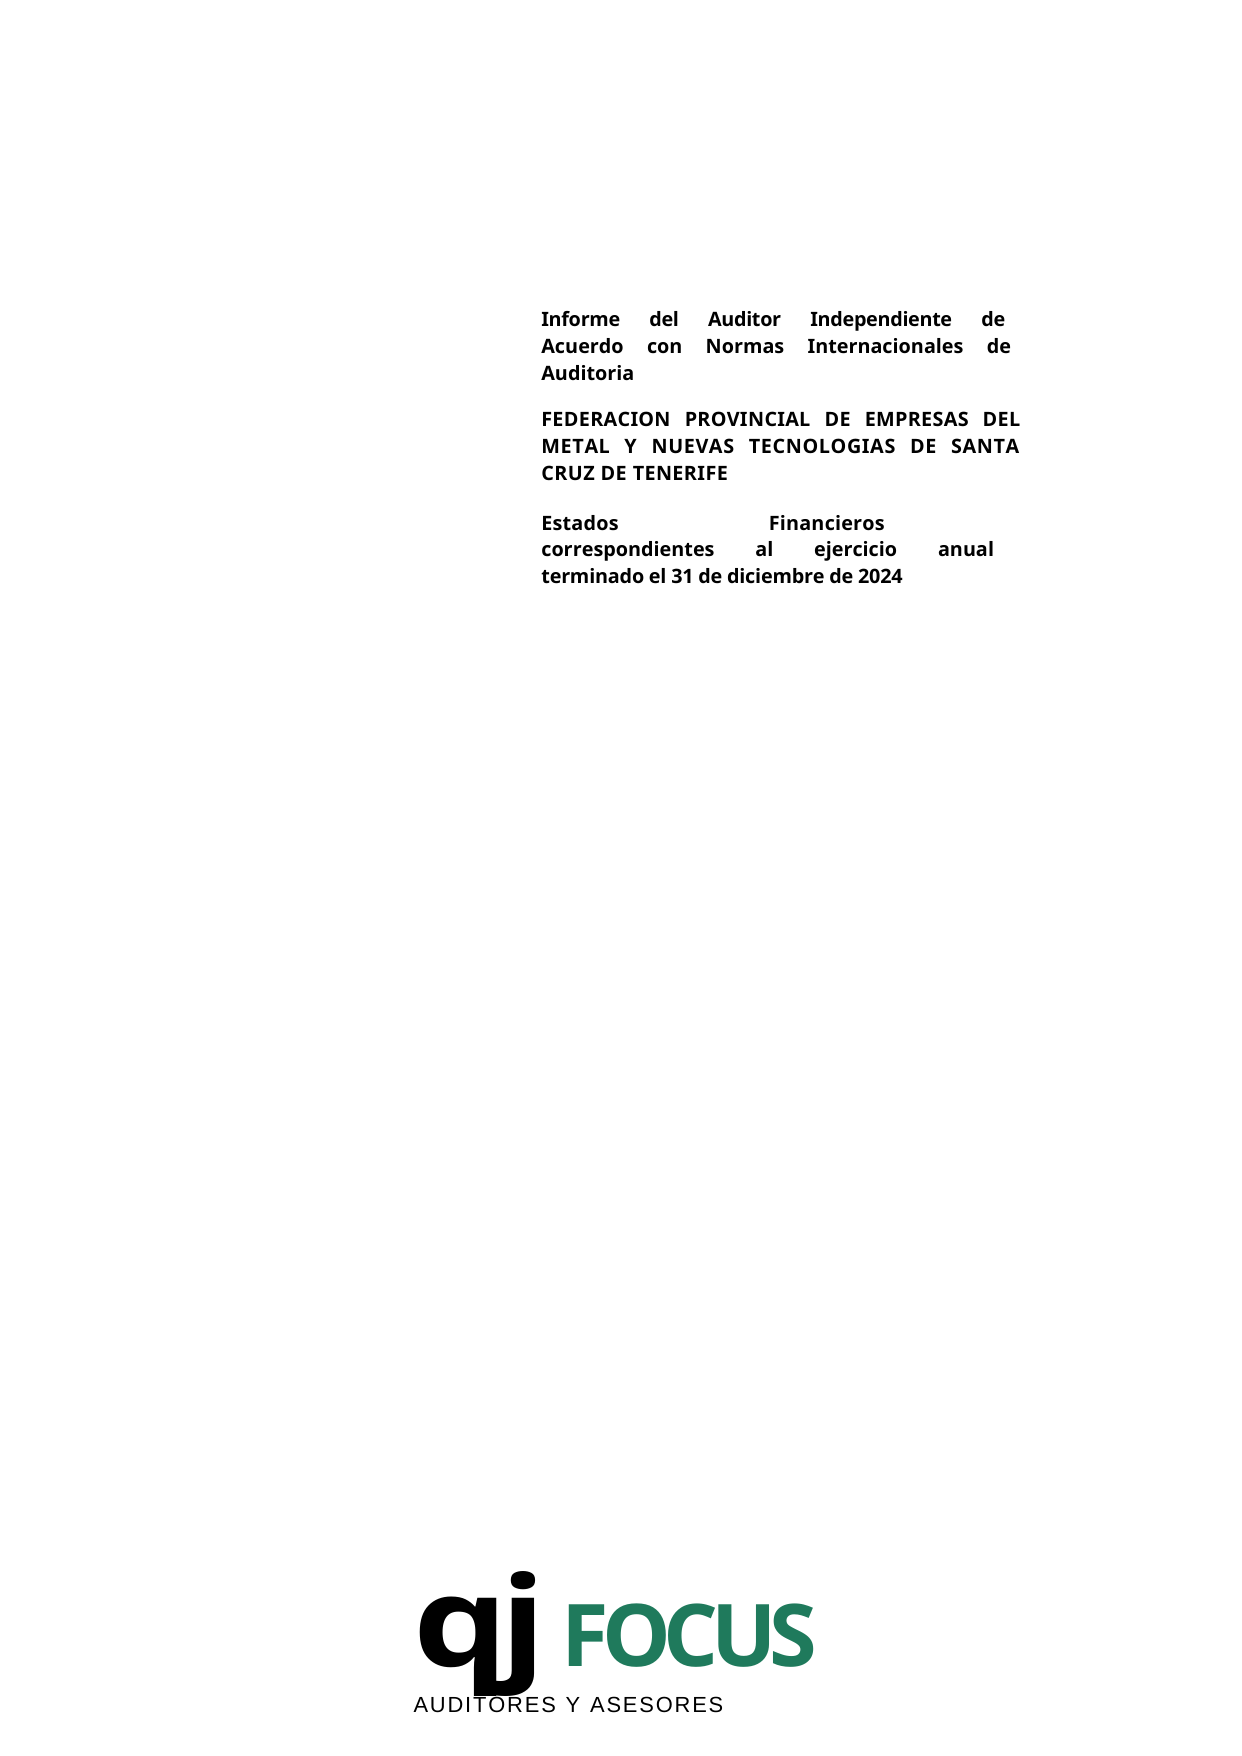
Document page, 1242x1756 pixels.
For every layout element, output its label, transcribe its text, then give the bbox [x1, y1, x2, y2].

text Informe del Auditor Independiente de Acuerdo con Normas Internacionales de Auditoria [541, 306, 1035, 387]
text FEDERACION PROVINCIAL DE EMPRESAS DEL METAL Y NUEVAS TECNOLOGIAS DE SANTA CRUZ DE TENERIFE [541, 405, 1035, 486]
text Estados Financieros correspondientes al ejercicio anual terminado el 31 de diciembre de 2024 [541, 509, 1035, 590]
text qj FOCUS [413, 1565, 869, 1692]
text AUDITORES Y ASESORES [413, 1692, 862, 1718]
